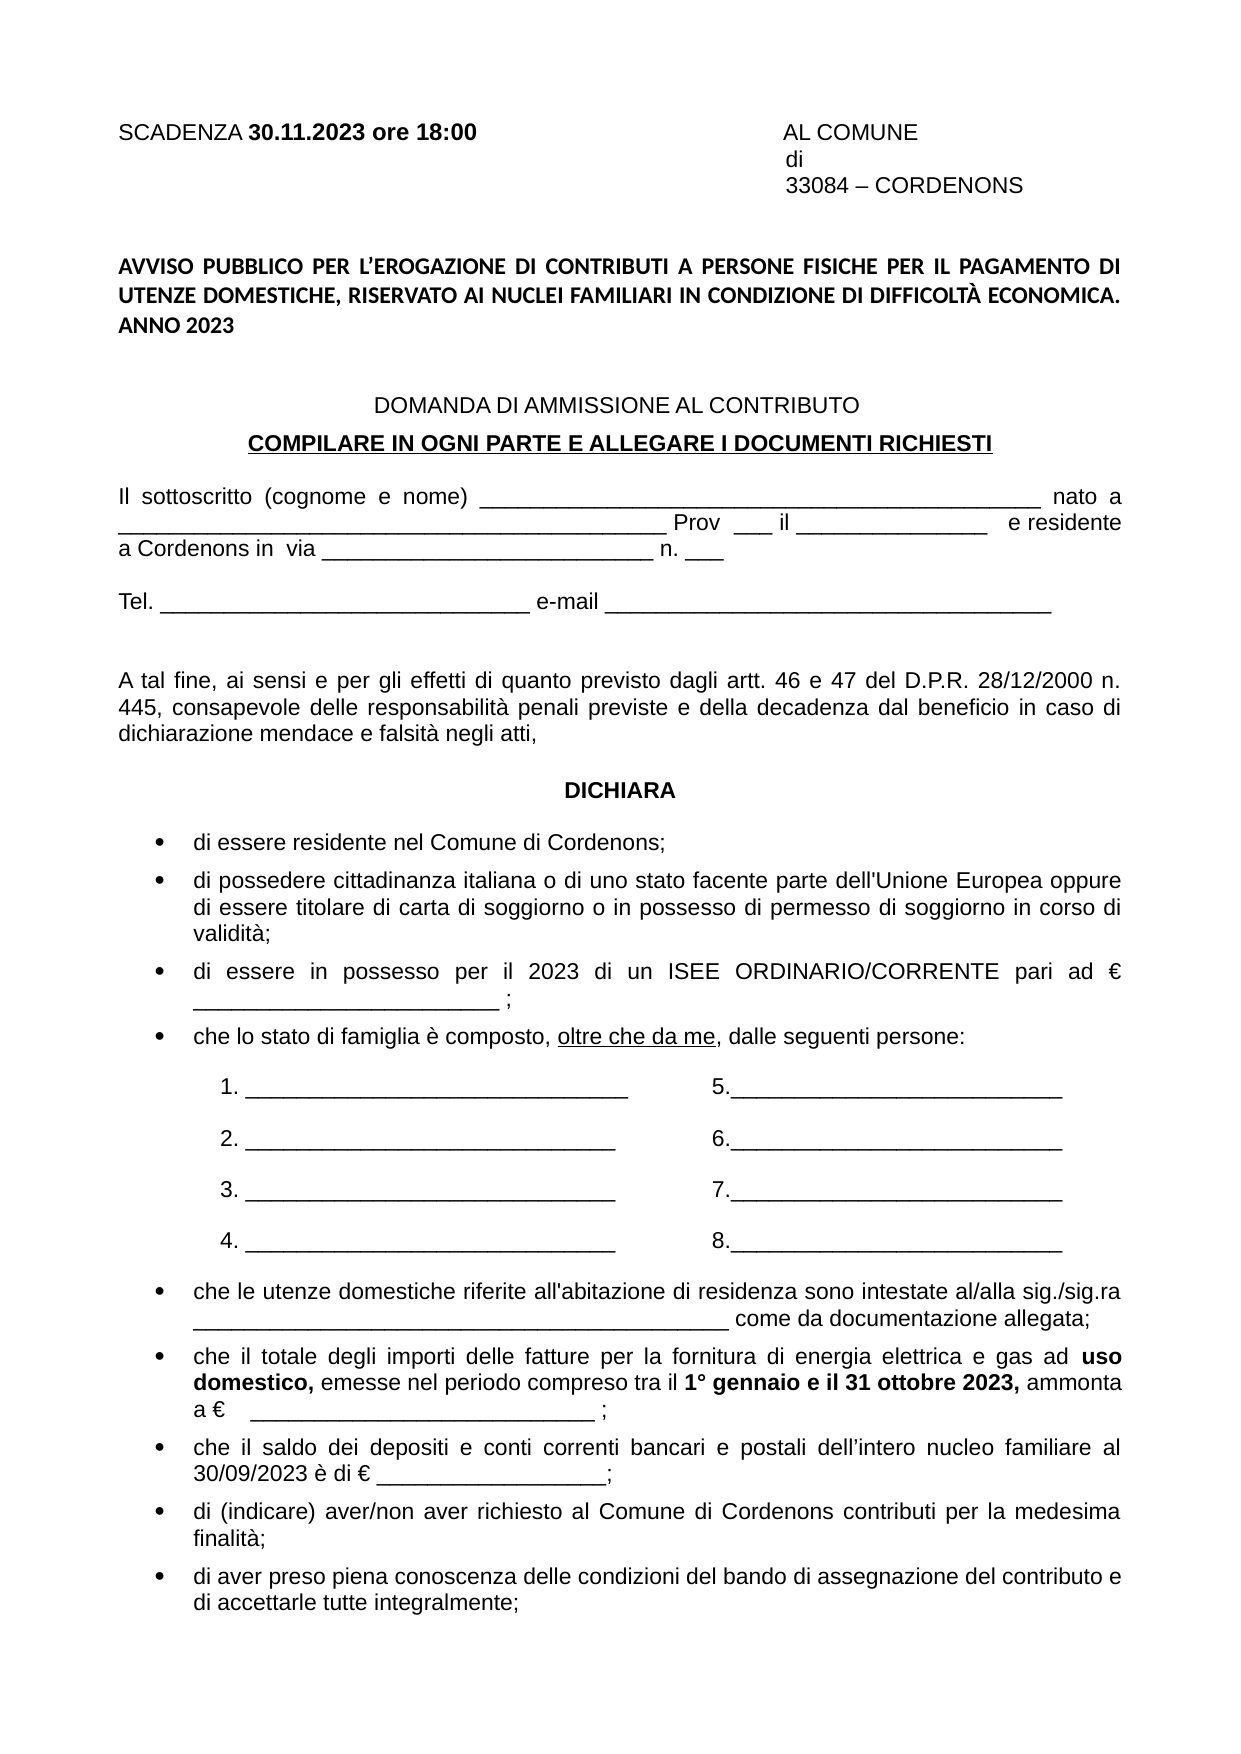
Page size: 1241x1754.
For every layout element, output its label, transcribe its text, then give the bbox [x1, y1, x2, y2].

text DICHIARA [118, 777, 1122, 803]
table_cell 3. _____________________________ [197, 1164, 643, 1215]
table_cell 8.__________________________ [643, 1215, 1074, 1267]
list che le utenze domestiche riferite all'abitazione di residenza sono intestate al/alla sig./sig.ra __________________________________________ come da documentazione allegata; [156, 1278, 1122, 1331]
list che lo stato di famiglia è composto, oltre che da me, dalle seguenti persone: [156, 1023, 1122, 1049]
text DOMANDA DI AMMISSIONE AL CONTRIBUTO [118, 392, 1122, 418]
table_cell 2. _____________________________ [197, 1113, 643, 1164]
list di possedere cittadinanza italiana o di uno stato facente parte dell'Unione Europea oppure di essere titolare di carta di soggiorno o in possesso di permesso di soggiorno in corso di validità; [156, 867, 1122, 947]
text di [785, 146, 1122, 172]
table_header 5.__________________________ [643, 1062, 1074, 1113]
list che il totale degli importi delle fatture per la fornitura di energia elettrica e gas ad uso domestico, emesse nel periodo compreso tra il 1° gennaio e il 31 ottobre 2023, ammonta a € ___________________________ ; [156, 1343, 1122, 1422]
list di (indicare) aver/non aver richiesto al Comune di Cordenons contributi per la medesima finalità; [156, 1498, 1122, 1551]
text AVVISO PUBBLICO PER L’EROGAZIONE DI CONTRIBUTI A PERSONE FISICHE PER IL PAGAMENTO DI UTENZE DOMESTICHE, RISERVATO AI NUCLEI FAMILIARI IN CONDIZIONE DI DIFFICOLTÀ ECONOMICA. ANNO 2023 [118, 251, 1122, 339]
table_cell 6.__________________________ [643, 1113, 1074, 1164]
list di essere residente nel Comune di Cordenons; [156, 829, 1122, 856]
text A tal fine, ai sensi e per gli effetti di quanto previsto dagli artt. 46 e 47 del D.P.R. 28/12/2000 n. 445, consapevole delle responsabilità penali previste e della decadenza dal beneficio in caso di dichiarazione mendace e falsità negli atti, [118, 667, 1122, 746]
text Il sottoscritto (cognome e nome) ____________________________________________ nato a ___________________________________________ Prov ___ il _______________ e residente a Cordenons in via __________________________ n. ___ [118, 483, 1122, 562]
list di aver preso piena conoscenza delle condizioni del bando di assegnazione del contributo e di accettarle tutte integralmente; [156, 1563, 1122, 1615]
list di essere in possesso per il 2023 di un ISEE ORDINARIO/CORRENTE pari ad € ________________________ ; [156, 958, 1122, 1011]
table_cell 4. _____________________________ [197, 1215, 643, 1267]
text SCADENZA 30.11.2023 ore 18:00 AL COMUNE [118, 118, 1122, 146]
table_cell 7.__________________________ [643, 1164, 1074, 1215]
text 33084 – CORDENONS [785, 172, 1122, 198]
text Tel. _____________________________ e-mail ___________________________________ [118, 588, 1122, 614]
table_header 1. ______________________________ [197, 1062, 643, 1113]
list che il saldo dei depositi e conti correnti bancari e postali dell’intero nucleo familiare al 30/09/2023 è di € __________________; [156, 1434, 1122, 1486]
text COMPILARE IN OGNI PARTE E ALLEGARE I DOCUMENTI RICHIESTI [118, 430, 1122, 456]
